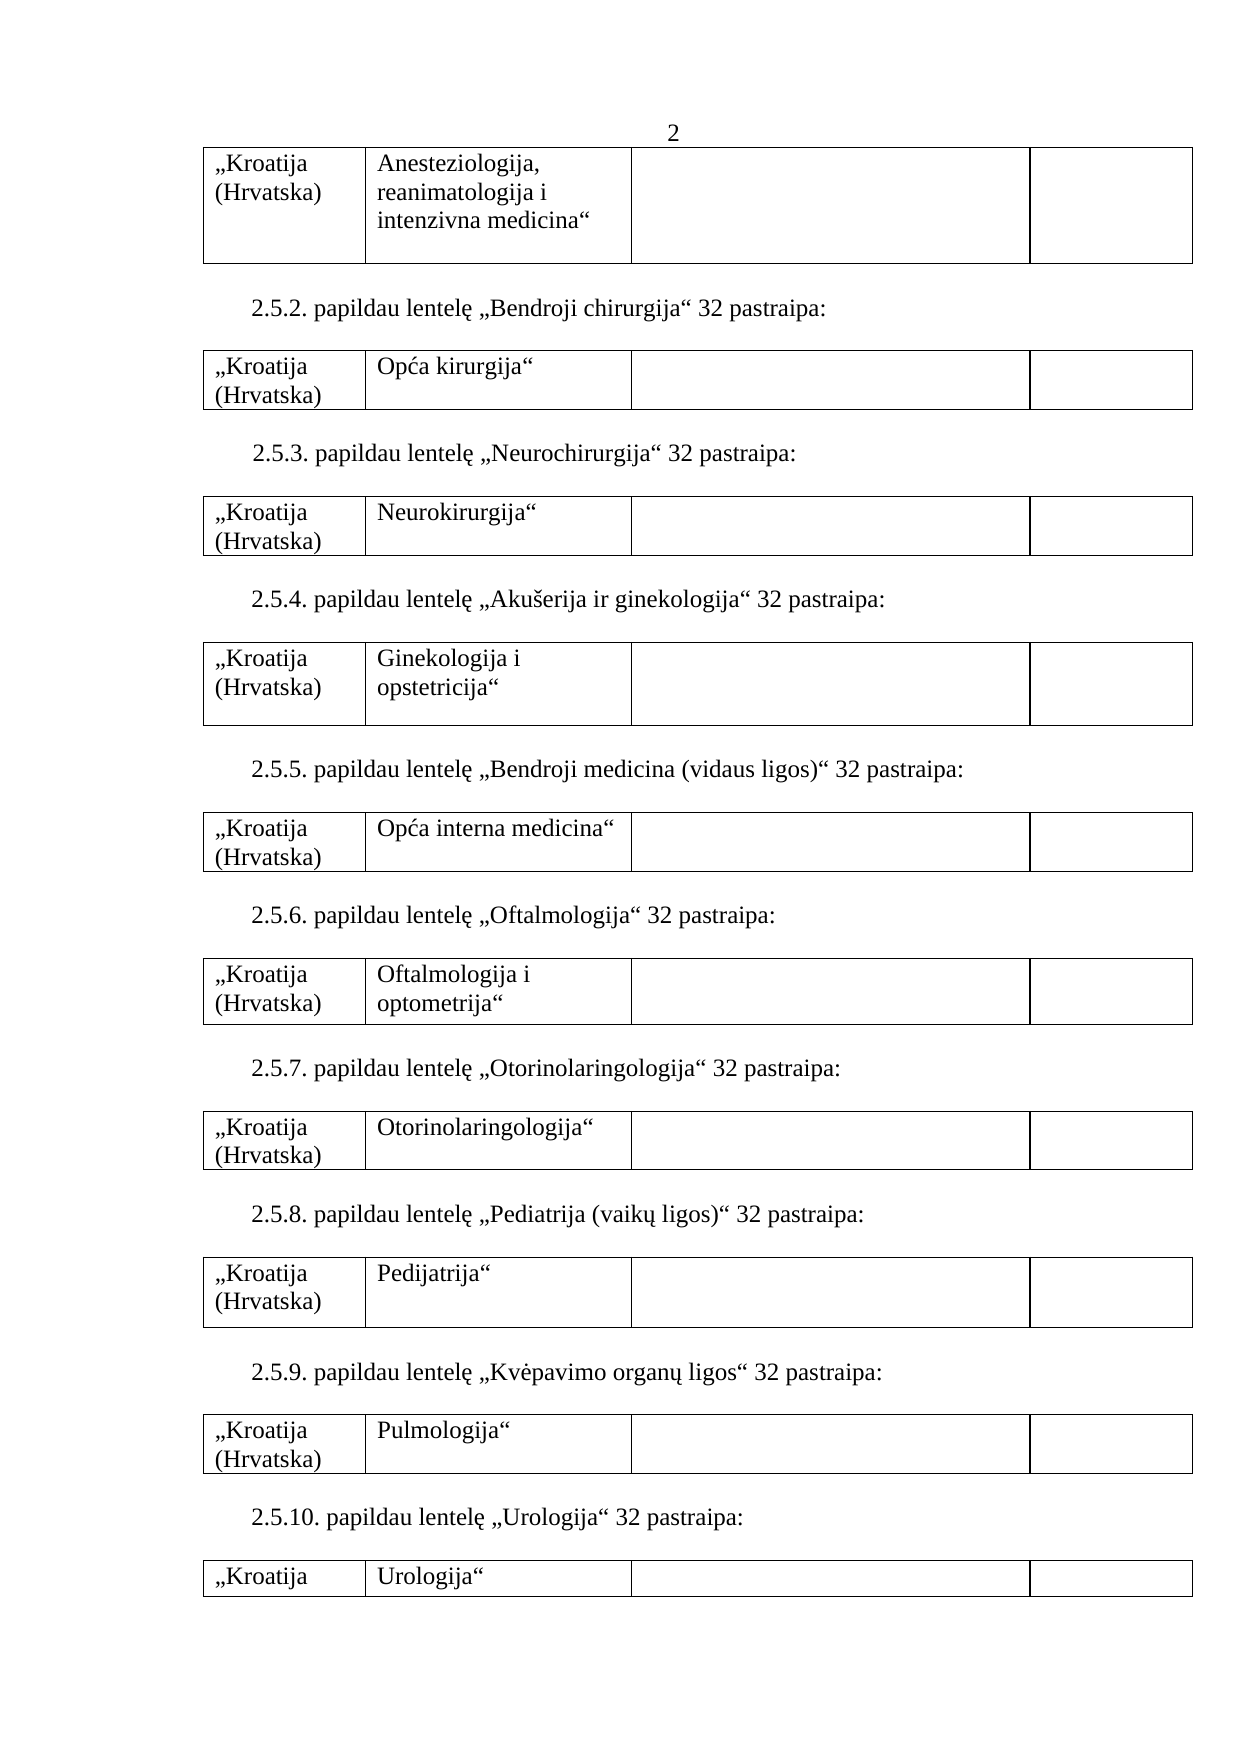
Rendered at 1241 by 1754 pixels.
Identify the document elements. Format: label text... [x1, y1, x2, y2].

table_header [632, 813, 1029, 871]
table_header „Kroatija (Hrvatska) [204, 1112, 365, 1169]
table_header [632, 1561, 1029, 1596]
table_header [632, 497, 1029, 554]
text 2.5.4. papildau lentelę „Akušerija ir ginekologija“ 32 pastraipa: [177, 584, 1169, 613]
table_header Otorinolaringologija“ [366, 1112, 631, 1169]
table_header [1031, 148, 1192, 263]
table_header [1031, 643, 1192, 725]
table_header „Kroatija (Hrvatska) [204, 1415, 365, 1473]
table_header „Kroatija (Hrvatska) [204, 643, 365, 725]
table_header „Kroatija (Hrvatska) [204, 497, 365, 554]
text 2.5.5. papildau lentelę „Bendroji medicina (vidaus ligos)“ 32 pastraipa: [177, 754, 1169, 783]
table_header Opća interna medicina“ [366, 813, 631, 871]
text 2.5.6. papildau lentelę „Oftalmologija“ 32 pastraipa: [177, 900, 1169, 929]
table_header „Kroatija [204, 1561, 365, 1596]
table_header [1031, 1258, 1192, 1327]
table_header [632, 1258, 1029, 1327]
text 2.5.3. papildau lentelę „Neurochirurgija“ 32 pastraipa: [177, 438, 1169, 467]
text 2.5.8. papildau lentelę „Pediatrija (vaikų ligos)“ 32 pastraipa: [177, 1199, 1169, 1228]
table_header [1031, 1415, 1192, 1473]
table_header Pulmologija“ [366, 1415, 631, 1473]
table_header [632, 148, 1029, 263]
table_header [632, 1112, 1029, 1169]
table_header [632, 959, 1029, 1023]
table_header [1031, 1561, 1192, 1596]
table_header „Kroatija (Hrvatska) [204, 148, 365, 263]
table_header [1031, 813, 1192, 871]
text 2.5.2. papildau lentelę „Bendroji chirurgija“ 32 pastraipa: [177, 293, 1169, 321]
table_header [632, 1415, 1029, 1473]
table_header Urologija“ [366, 1561, 631, 1596]
table_header „Kroatija (Hrvatska) [204, 813, 365, 871]
table_header „Kroatija (Hrvatska) [204, 959, 365, 1023]
text 2.5.10. papildau lentelę „Urologija“ 32 pastraipa: [177, 1502, 1169, 1531]
text 2.5.9. papildau lentelę „Kvėpavimo organų ligos“ 32 pastraipa: [177, 1357, 1169, 1385]
table_header Oftalmologija i optometrija“ [366, 959, 631, 1023]
table_header Opća kirurgija“ [366, 351, 631, 409]
table_header [1031, 959, 1192, 1023]
text 2.5.7. papildau lentelę „Otorinolaringologija“ 32 pastraipa: [177, 1053, 1169, 1082]
table_header „Kroatija (Hrvatska) [204, 351, 365, 409]
table_header [632, 643, 1029, 725]
table_header Pedijatrija“ [366, 1258, 631, 1327]
table_header Neurokirurgija“ [366, 497, 631, 554]
table_header [1031, 351, 1192, 409]
table_header Anesteziologija, reanimatologija i intenzivna medicina“ [366, 148, 631, 263]
table_header [1031, 497, 1192, 554]
table_header „Kroatija (Hrvatska) [204, 1258, 365, 1327]
table_header [1031, 1112, 1192, 1169]
table_header Ginekologija i opstetricija“ [366, 643, 631, 725]
table_header [632, 351, 1029, 409]
